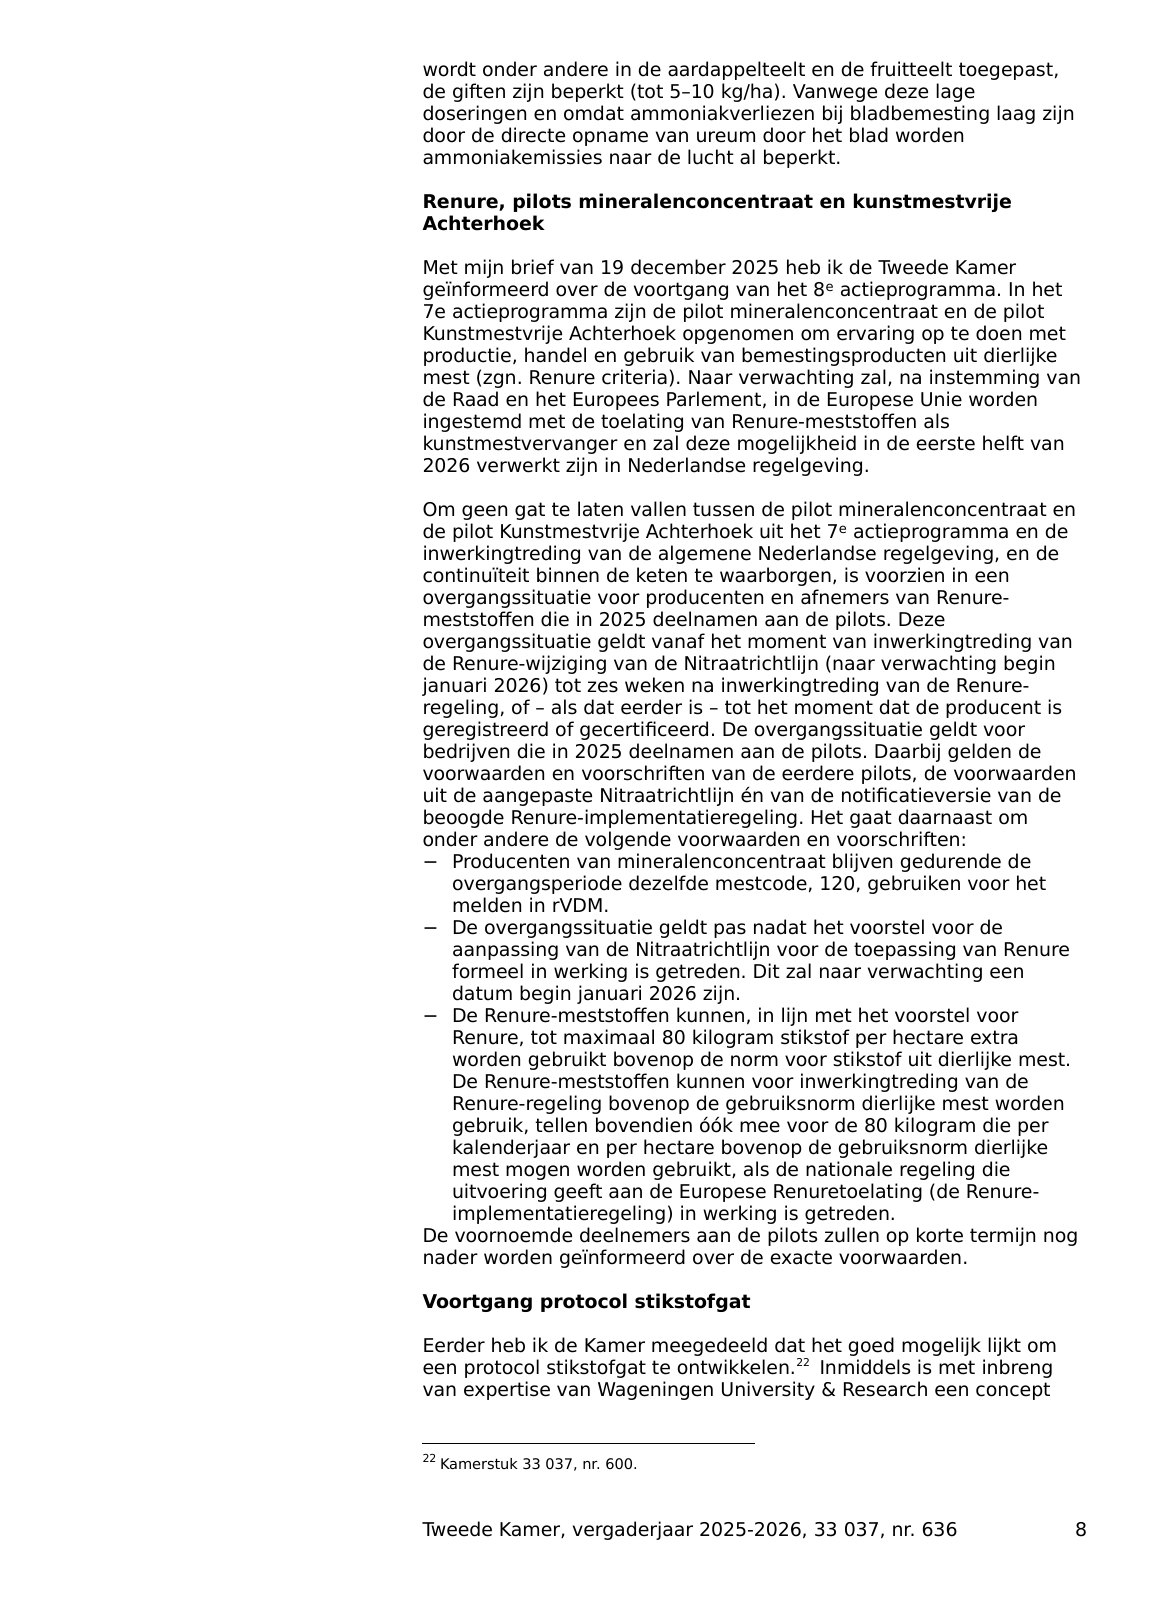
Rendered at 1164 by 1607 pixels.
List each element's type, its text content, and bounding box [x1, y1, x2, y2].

text − De overgangssituatie geldt pas nadat het voorstel voor de aanpassing van de Nitraatrichtlijn voor de toepassing van Renure formeel in werking is getreden. Dit zal naar verwachting een datum begin januari 2026 zijn. [422, 917, 1087, 1005]
text Om geen gat te laten vallen tussen de pilot mineralenconcentraat en de pilot Kunstmestvrije Achterhoek uit het 7e actieprogramma en de inwerkingtreding van de algemene Nederlandse regelgeving, en de continuïteit binnen de keten te waarborgen, is voorzien in een overgangssituatie voor producenten en afnemers van Renure-meststoffen die in 2025 deelnamen aan de pilots. Deze overgangssituatie geldt vanaf het moment van inwerkingtreding van de Renure-wijziging van de Nitraatrichtlijn (naar verwachting begin januari 2026) tot zes weken na inwerkingtreding van de Renure-regeling, of – als dat eerder is – tot het moment dat de producent is geregistreerd of gecertificeerd. De overgangssituatie geldt voor bedrijven die in 2025 deelnamen aan de pilots. Daarbij gelden de voorwaarden en voorschriften van de eerdere pilots, de voorwaarden uit de aangepaste Nitraatrichtlijn én van de notificatieversie van de beoogde Renure-implementatieregeling. Het gaat daarnaast om onder andere de volgende voorwaarden en voorschriften: [422, 499, 1087, 851]
text − Producenten van mineralenconcentraat blijven gedurende de overgangsperiode dezelfde mestcode, 120, gebruiken voor het melden in rVDM. [422, 851, 1087, 917]
subtitle Voortgang protocol stikstofgat [422, 1291, 1087, 1313]
subtitle Renure, pilots mineralenconcentraat en kunstmestvrije Achterhoek [422, 191, 1087, 235]
text − De Renure-meststoffen kunnen, in lijn met het voorstel voor Renure, tot maximaal 80 kilogram stikstof per hectare extra worden gebruikt bovenop de norm voor stikstof uit dierlijke mest. De Renure-meststoffen kunnen voor inwerkingtreding van de Renure-regeling bovenop de gebruiksnorm dierlijke mest worden gebruik, tellen bovendien óók mee voor de 80 kilogram die per kalenderjaar en per hectare bovenop de gebruiksnorm dierlijke mest mogen worden gebruikt, als de nationale regeling die uitvoering geeft aan de Europese Renuretoelating (de Renure-implementatieregeling) in werking is getreden. [422, 1005, 1087, 1224]
text De voornoemde deelnemers aan de pilots zullen op korte termijn nog nader worden geïnformeerd over de exacte voorwaarden. [422, 1224, 1087, 1268]
text wordt onder andere in de aardappelteelt en de fruitteelt toegepast, de giften zijn beperkt (tot 5–10 kg/ha). Vanwege deze lage doseringen en omdat ammoniakverliezen bij bladbemesting laag zijn door de directe opname van ureum door het blad worden ammoniakemissies naar de lucht al beperkt. [422, 59, 1087, 169]
text Kamerstuk 33 037, nr. 600. [422, 1452, 1087, 1474]
text Eerder heb ik de Kamer meegedeeld dat het goed mogelijk lijkt om een protocol stikstofgat te ontwikkelen. Inmiddels is met inbreng van expertise van Wageningen University & Research een concept [422, 1335, 1087, 1401]
text Met mijn brief van 19 december 2025 heb ik de Tweede Kamer geïnformeerd over de voortgang van het 8e actieprogramma. In het 7e actieprogramma zijn de pilot mineralenconcentraat en de pilot Kunstmestvrije Achterhoek opgenomen om ervaring op te doen met productie, handel en gebruik van bemestingsproducten uit dierlijke mest (zgn. Renure criteria). Naar verwachting zal, na instemming van de Raad en het Europees Parlement, in de Europese Unie worden ingestemd met de toelating van Renure-meststoffen als kunstmestvervanger en zal deze mogelijkheid in de eerste helft van 2026 verwerkt zijn in Nederlandse regelgeving. [422, 257, 1087, 477]
